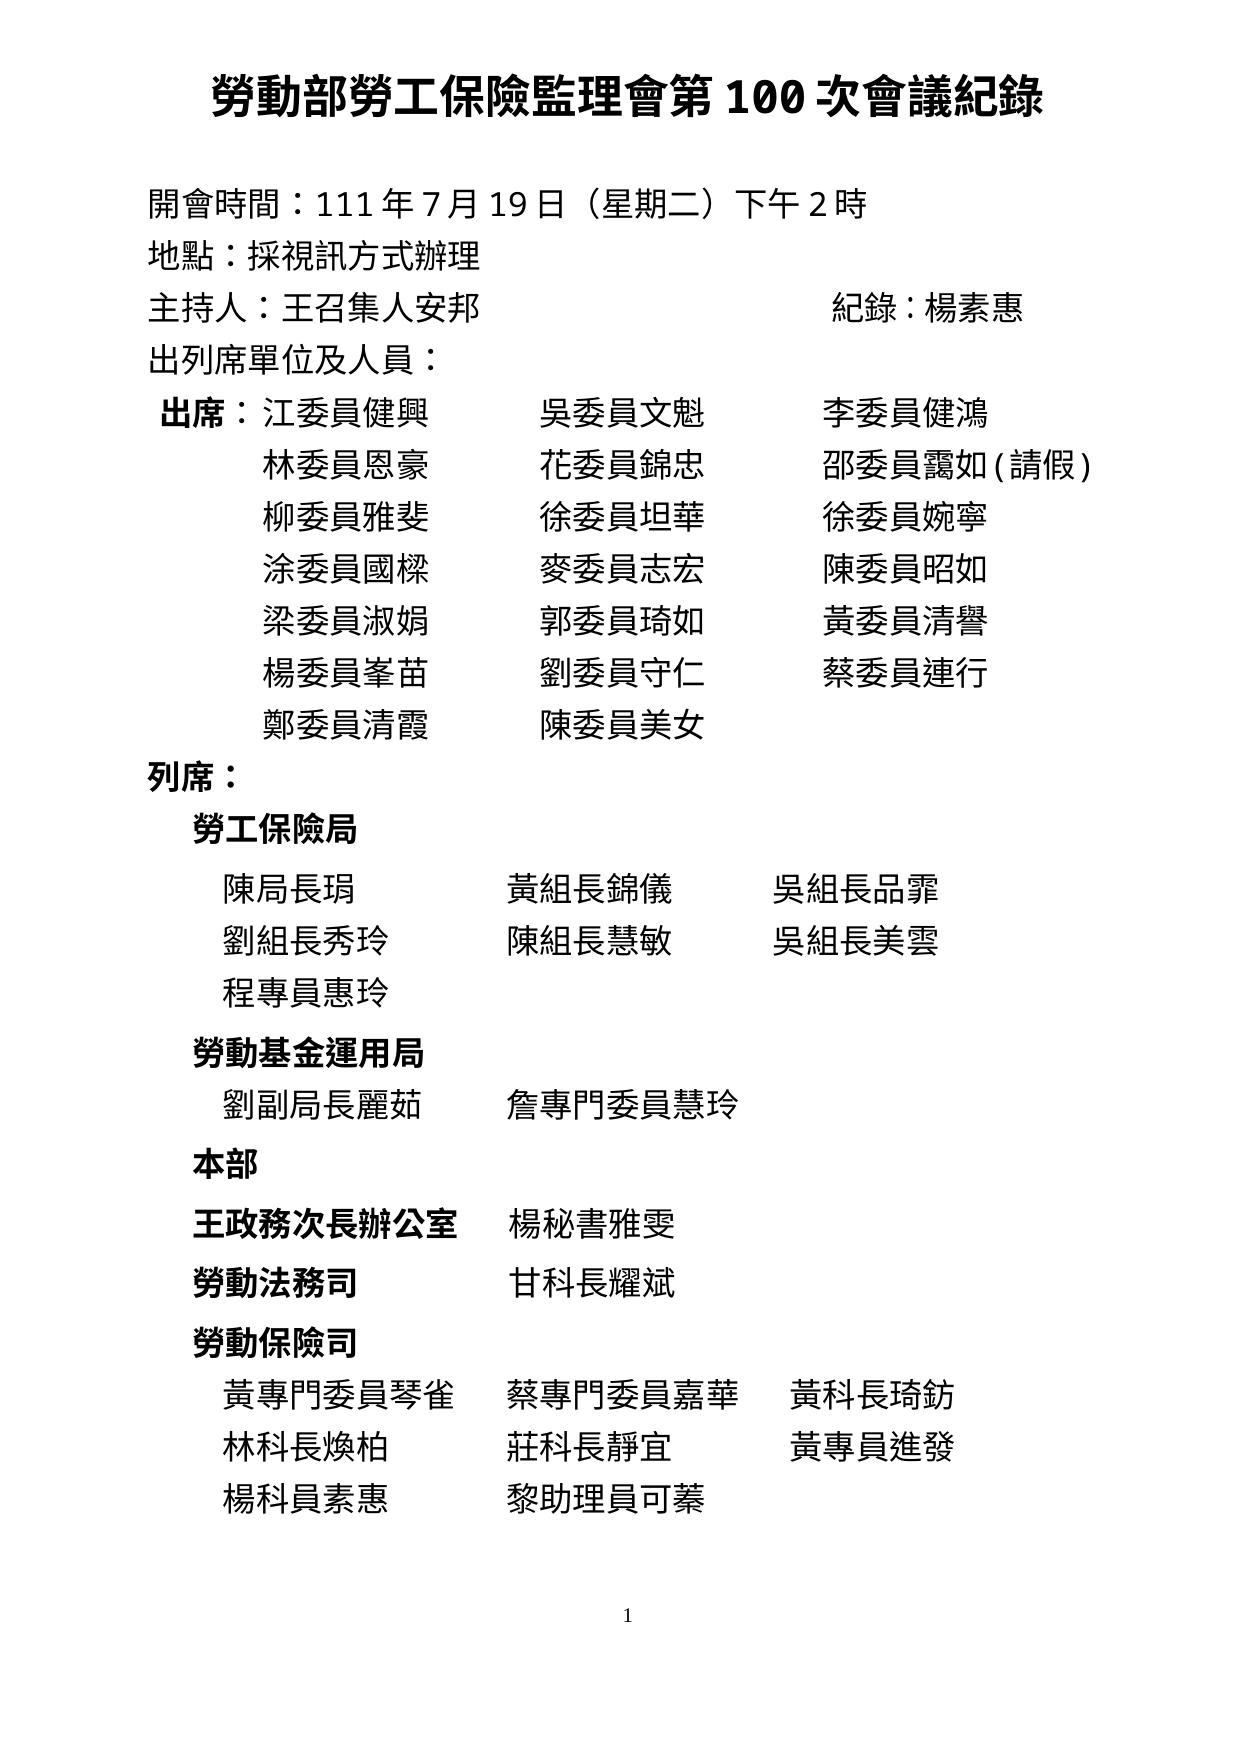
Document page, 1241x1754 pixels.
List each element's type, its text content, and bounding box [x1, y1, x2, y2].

text 勞工保險局 [148, 800, 1172, 852]
text 勞動保險司 [148, 1314, 1172, 1366]
table_header 李委員健鴻 [809, 383, 1104, 435]
table_cell 邵委員靄如(請假) [809, 435, 1104, 487]
table_header 吳委員文魁 [528, 383, 809, 435]
table_cell [148, 592, 262, 644]
table_cell 徐委員坦華 [528, 488, 809, 539]
table_cell 林委員恩豪 [263, 435, 528, 487]
text 本部 [148, 1135, 1172, 1187]
text 勞動部勞工保險監理會第100次會議紀錄 [148, 75, 1107, 123]
table_cell [148, 644, 262, 696]
text 劉副局長麗茹 詹專門委員慧玲 [223, 1075, 1172, 1127]
table_cell 陳委員昭如 [809, 540, 1104, 592]
text 勞動基金運用局 [148, 1023, 1172, 1075]
text 主持人：王召集人安邦 紀錄：楊素惠 [148, 279, 1107, 331]
text 列席： [148, 748, 1172, 800]
table_cell 柳委員雅斐 [263, 488, 528, 539]
text 陳局長琄 黃組長錦儀 吳組長品霏 [223, 859, 1172, 912]
table_cell 涂委員國樑 [263, 540, 528, 592]
text 勞動法務司 甘科長耀斌 [148, 1254, 1172, 1306]
table_cell 花委員錦忠 [528, 435, 809, 487]
text 王政務次長辦公室 楊秘書雅雯 [148, 1194, 1172, 1247]
text 劉組長秀玲 陳組長慧敏 吳組長美雲 [223, 912, 1172, 964]
table_cell 蔡委員連行 [809, 644, 1104, 696]
table_cell 麥委員志宏 [528, 540, 809, 592]
table_cell [148, 540, 262, 592]
table_cell 黃委員清譽 [809, 592, 1104, 644]
text 地點：採視訊方式辦理 [148, 227, 1107, 279]
table_header 江委員健興 [263, 383, 528, 435]
table_cell [148, 696, 262, 748]
text 林科長煥柏 莊科長靜宜 黃專員進發 [223, 1418, 1172, 1470]
table_cell 梁委員淑娟 [263, 592, 528, 644]
text 出列席單位及人員： [148, 331, 1107, 383]
table_cell [148, 435, 262, 487]
text 程專員惠玲 [223, 964, 1172, 1016]
table_cell [809, 696, 1104, 748]
text 開會時間：111年7月19日（星期二）下午2時 [148, 175, 1107, 227]
table_header 出席： [148, 383, 262, 435]
text 楊科員素惠 黎助理員可蓁 [223, 1470, 1172, 1522]
table_cell 鄭委員清霞 [263, 696, 528, 748]
table_cell 楊委員峯苗 [263, 644, 528, 696]
text 黃專門委員琴雀 蔡專門委員嘉華 黃科長琦鈁 [223, 1366, 1172, 1418]
table_cell 陳委員美女 [528, 696, 809, 748]
table_cell 徐委員婉寧 [809, 488, 1104, 539]
table_cell 劉委員守仁 [528, 644, 809, 696]
table_cell 郭委員琦如 [528, 592, 809, 644]
table_cell [148, 488, 262, 539]
